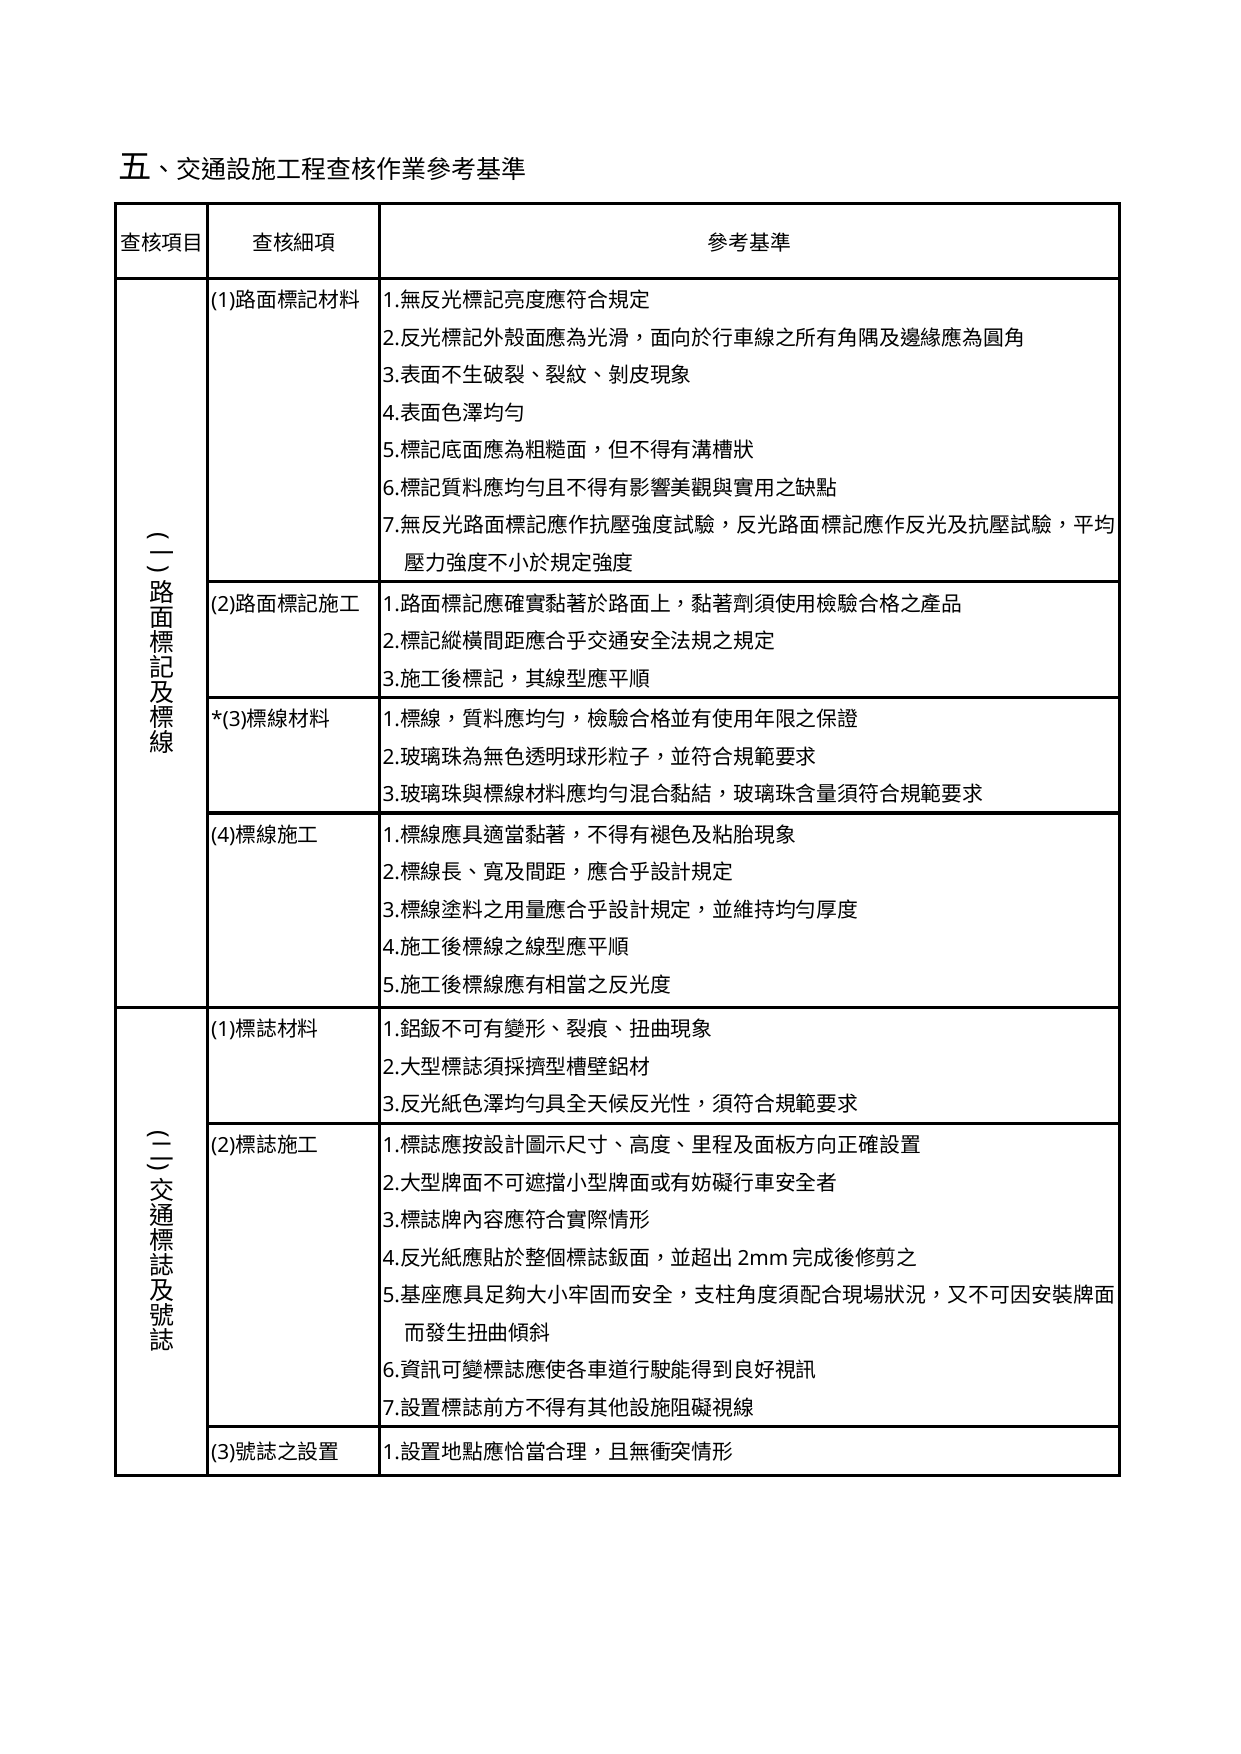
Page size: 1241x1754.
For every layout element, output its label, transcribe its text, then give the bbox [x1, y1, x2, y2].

table_header 參考基準 [381, 205, 1118, 277]
table_header 查核細項 [209, 205, 378, 277]
table_header 查核項目 [117, 205, 206, 277]
table_cell 1.無反光標記亮度應符合規定 2.反光標記外殼面應為光滑，面向於行車線之所有角隅及邊緣應為圓角 3.表面不生破裂、裂紋、剝皮現象 4.表面色澤均勻 5.標記底面應為粗糙面，但不得有溝槽狀 6.標記質料應均勻且不得有影響美觀與實用之缺點 7.無反光路面標記應作抗壓強度試驗，反光路面標記應作反光及抗壓試驗，平均壓力強度不小於規定強度 [381, 280, 1118, 580]
table_cell (3)號誌之設置 [209, 1428, 378, 1474]
table_cell (二) 交通標誌及號誌 [117, 1009, 206, 1474]
table_cell (2)路面標記施工 [209, 583, 378, 696]
table_cell 1.鋁鈑不可有變形、裂痕、扭曲現象 2.大型標誌須採擠型槽壁鋁材 3.反光紙色澤均勻具全天候反光性，須符合規範要求 [381, 1009, 1118, 1122]
table_cell (1)標誌材料 [209, 1009, 378, 1122]
table_cell (2)標誌施工 [209, 1125, 378, 1425]
table_cell 1.設置地點應恰當合理，且無衝突情形 [381, 1428, 1118, 1474]
table_cell 1.路面標記應確實黏著於路面上，黏著劑須使用檢驗合格之產品 2.標記縱橫間距應合乎交通安全法規之規定 3.施工後標記，其線型應平順 [381, 583, 1118, 696]
table_cell 1.標線，質料應均勻，檢驗合格並有使用年限之保證 2.玻璃珠為無色透明球形粒子，並符合規範要求 3.玻璃珠與標線材料應均勻混合黏結，玻璃珠含量須符合規範要求 [381, 699, 1118, 811]
table_cell (1)路面標記材料 [209, 280, 378, 580]
table_cell (一) 路面標記及標線 [117, 280, 206, 1006]
table_cell 1.標誌應按設計圖示尺寸、高度、里程及面板方向正確設置 2.大型牌面不可遮擋小型牌面或有妨礙行車安全者 3.標誌牌內容應符合實際情形 4.反光紙應貼於整個標誌鈑面，並超出2mm完成後修剪之 5.基座應具足夠大小牢固而安全，支柱角度須配合現場狀況，又不可因安裝牌面而發生扭曲傾斜 6.資訊可變標誌應使各車道行駛能得到良好視訊 7.設置標誌前方不得有其他設施阻礙視線 [381, 1125, 1118, 1425]
table_cell 1.標線應具適當黏著，不得有褪色及粘胎現象 2.標線長、寬及間距，應合乎設計規定 3.標線塗料之用量應合乎設計規定，並維持均勻厚度 4.施工後標線之線型應平順 5.施工後標線應有相當之反光度 [381, 815, 1118, 1006]
table_cell (4)標線施工 [209, 815, 378, 1006]
table_cell *(3)標線材料 [209, 699, 378, 811]
text 五、交通設施工程查核作業參考基準 [118, 127, 1122, 202]
